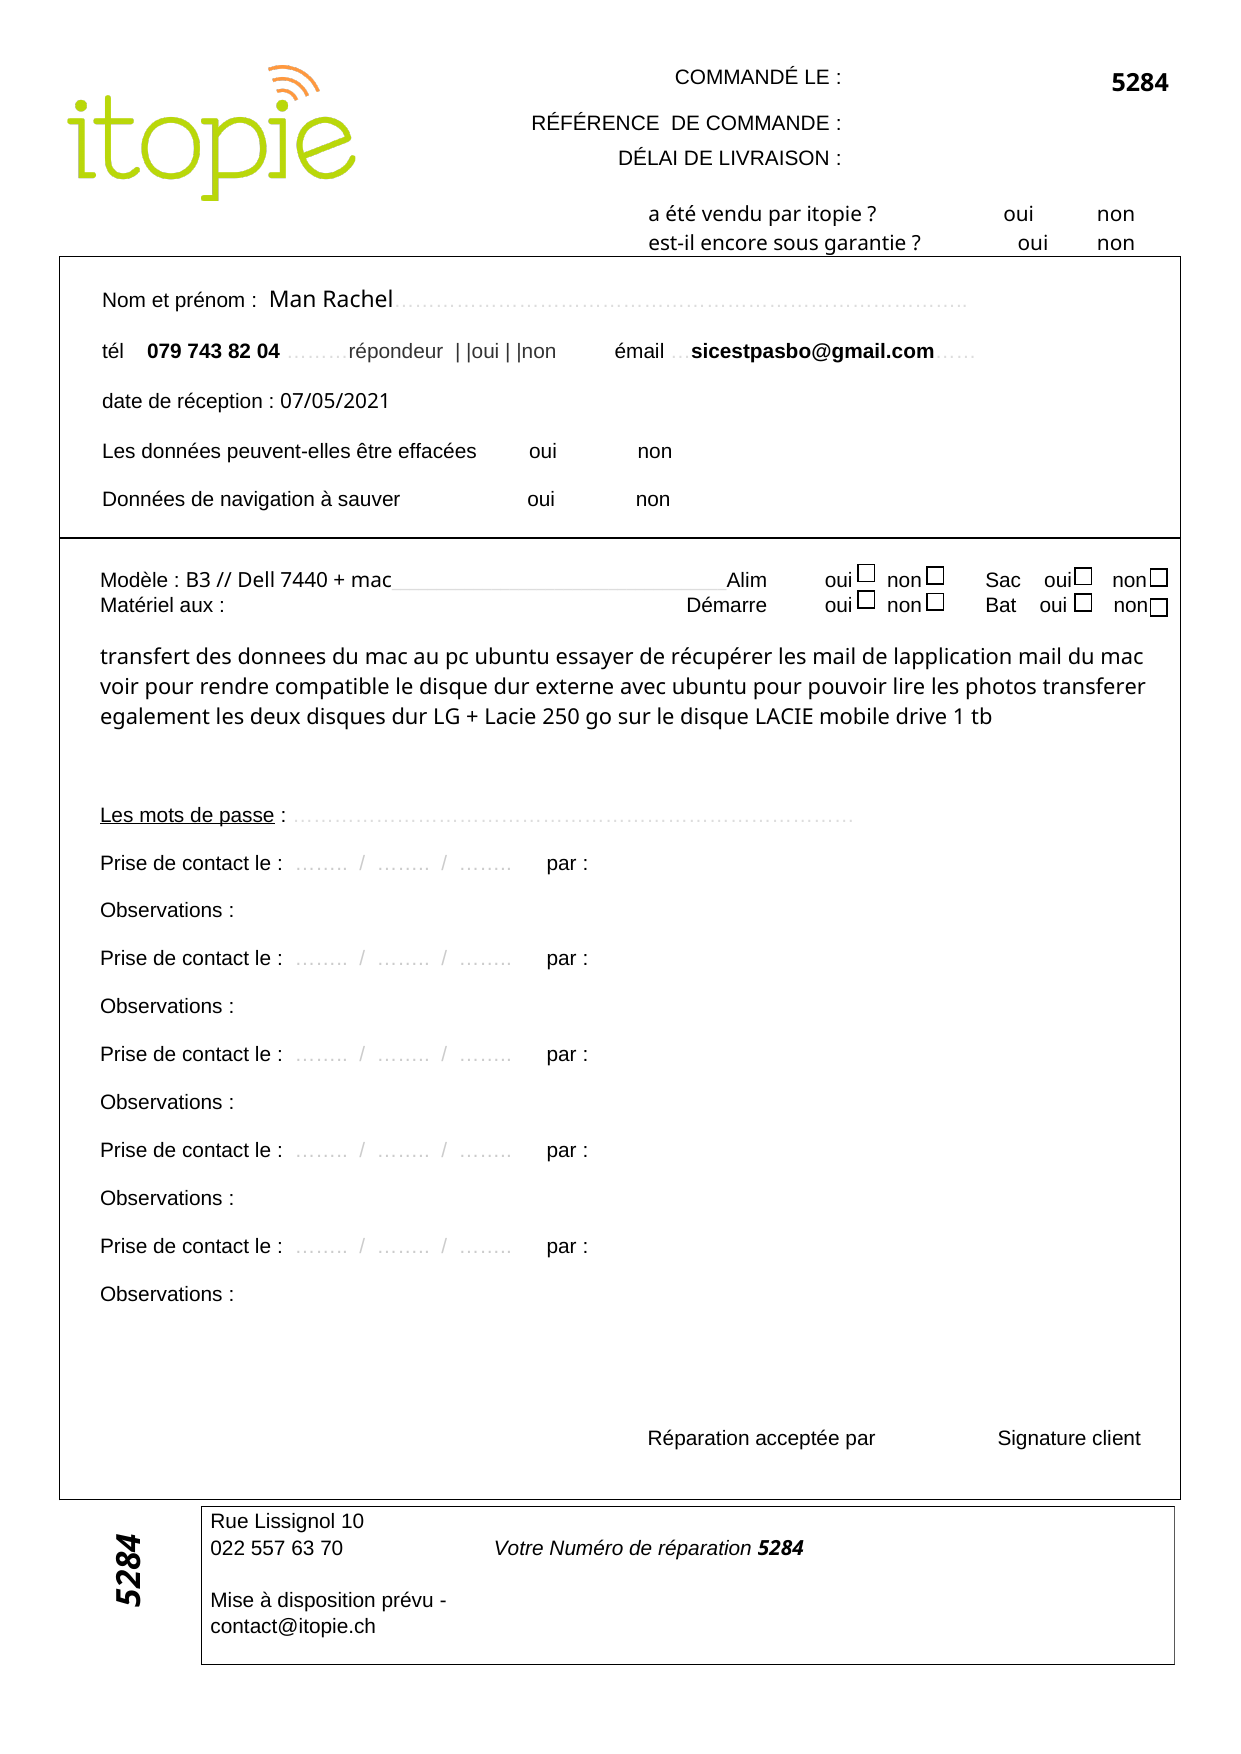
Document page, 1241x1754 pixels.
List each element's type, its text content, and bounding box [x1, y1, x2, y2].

table_cell RÉFÉRENCE DE COMMANDE : [490, 105, 847, 140]
table_cell DÉLAI DE LIVRAISON : [490, 140, 847, 175]
table_cell [847, 140, 1180, 175]
text date de réception : 07/05/2021 [60, 383, 1180, 415]
text tél 079 743 82 04 ………répondeur | |oui | |non émail …sicestpasbo@gmail.com…… [60, 335, 1180, 362]
text Prise de contact le : …….. / …….. / …….. par : [60, 943, 1180, 970]
text Réparation acceptée par Signature client [60, 1422, 1180, 1449]
picture [67, 65, 356, 201]
table_header 5284 [59, 1500, 195, 1671]
text Prise de contact le : …….. / …….. / …….. par : [60, 1231, 1180, 1258]
text est-il encore sous garantie ? oui non [59, 228, 1181, 256]
text Données de navigation à sauver oui non [60, 484, 1180, 511]
text Modèle : B3 // Dell 7440 + mac Alim oui non Sac oui non [879, 562, 925, 590]
text Matériel aux : Démarre oui non Bat oui non [60, 590, 1180, 617]
text Observations : [60, 1183, 1180, 1210]
text Modèle : B3 // Dell 7440 + mac Alim oui non Sac oui non [948, 562, 1180, 590]
table_header Rue Lissignol 10 022 557 63 70 Votre Numéro de réparation 5284 Mise à disposition prévu - contact@itopie.ch [195, 1500, 1180, 1671]
text Modèle : B3 // Dell 7440 + mac Alim oui non Sac oui non [60, 562, 856, 590]
text transfert des donnees du mac au pc ubuntu essayer de récupérer les mail de lapplication mail du mac voir pour rendre compatible le disque dur externe avec ubuntu pour pouvoir lire les photos transferer egalement les deux disques dur LG + Lacie 250 go sur le disque LACIE mobile drive 1 tb [60, 638, 1180, 731]
text Les données peuvent-elles être effacées oui non [60, 436, 1180, 463]
table_header COMMANDÉ LE : [490, 59, 847, 104]
text Observations : [60, 1087, 1180, 1114]
text Observations : [60, 1278, 1180, 1306]
text Observations : [60, 991, 1180, 1018]
text Prise de contact le : …….. / …….. / …….. par : [60, 1135, 1180, 1162]
text Prise de contact le : …….. / …….. / …….. par : [60, 1039, 1180, 1066]
text Prise de contact le : …….. / …….. / …….. par : [60, 847, 1180, 874]
text Nom et prénom : Man Rachel……………………………………………………………………….. [60, 280, 1180, 314]
text Les mots de passe : ……………………………………………………………………… [60, 799, 1180, 826]
text Observations : [60, 895, 1180, 922]
table_cell [847, 105, 1180, 140]
text a été vendu par itopie ? oui non [59, 199, 1181, 228]
table_header 5284 [847, 59, 1180, 104]
